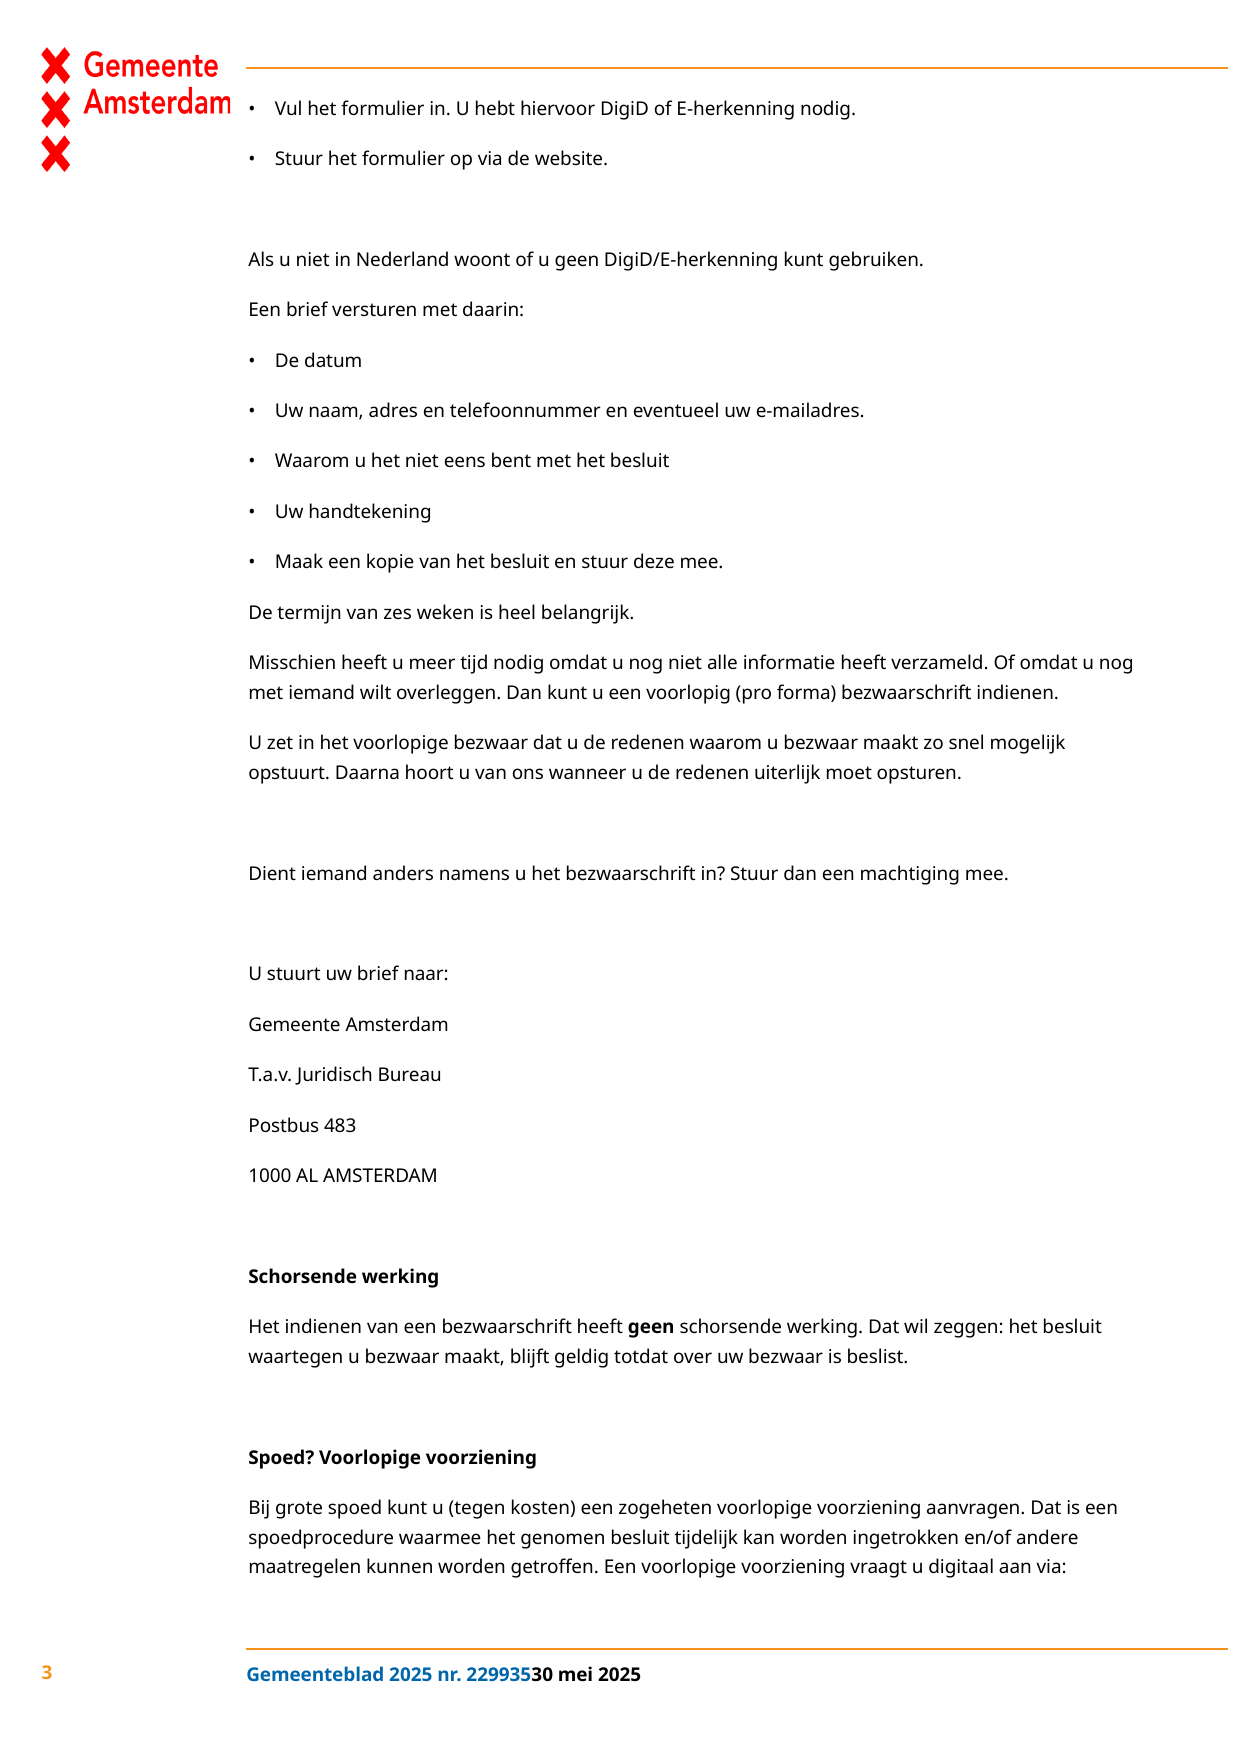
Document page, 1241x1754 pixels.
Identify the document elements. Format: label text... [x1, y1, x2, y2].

text Dient iemand anders namens u het bezwaarschrift in? Stuur dan een machtiging mee. [248, 860, 1152, 886]
text Misschien heeft u meer tijd nodig omdat u nog niet alle informatie heeft verzameld. Of omdat u nog met iemand wilt overleggen. Dan kunt u een voorlopig (pro forma) bezwaarschrift indienen. [248, 649, 1152, 705]
text Het indienen van een bezwaarschrift heeft geen schorsende werking. Dat wil zeggen: het besluit waartegen u bezwaar maakt, blijft geldig totdat over uw bezwaar is beslist. [248, 1313, 1152, 1369]
text 1000 AL AMSTERDAM [248, 1162, 1152, 1188]
text • Vul het formulier in. U hebt hiervoor DigiD of E-herkenning nodig. [248, 95, 1152, 121]
text De termijn van zes weken is heel belangrijk. [248, 599, 1152, 625]
text • Stuur het formulier op via de website. [248, 145, 1152, 171]
text Als u niet in Nederland woont of u geen DigiD/E-herkenning kunt gebruiken. [248, 246, 1152, 272]
text T.a.v. Juridisch Bureau [248, 1061, 1152, 1087]
text • Uw handtekening [248, 498, 1152, 524]
text U zet in het voorlopige bezwaar dat u de redenen waarom u bezwaar maakt zo snel mogelijk opstuurt. Daarna hoort u van ons wanneer u de redenen uiterlijk moet opsturen. [248, 729, 1152, 785]
text • Maak een kopie van het besluit en stuur deze mee. [248, 548, 1152, 574]
text • Uw naam, adres en telefoonnummer en eventueel uw e-mailadres. [248, 397, 1152, 423]
text U stuurt uw brief naar: [248, 961, 1152, 986]
text • Waarom u het niet eens bent met het besluit [248, 448, 1152, 473]
text Spoed? Voorlopige voorziening [248, 1444, 1152, 1470]
text Gemeente Amsterdam [248, 1011, 1152, 1037]
text Bij grote spoed kunt u (tegen kosten) een zogeheten voorlopige voorziening aanvragen. Dat is een spoedprocedure waarmee het genomen besluit tijdelijk kan worden ingetrokken en/of andere maatregelen kunnen worden getroffen. Een voorlopige voorziening vraagt u digitaal aan via: [248, 1494, 1152, 1579]
text Een brief versturen met daarin: [248, 296, 1152, 322]
text Postbus 483 [248, 1112, 1152, 1138]
text • De datum [248, 347, 1152, 373]
text Schorsende werking [248, 1263, 1152, 1289]
picture [41, 47, 231, 172]
